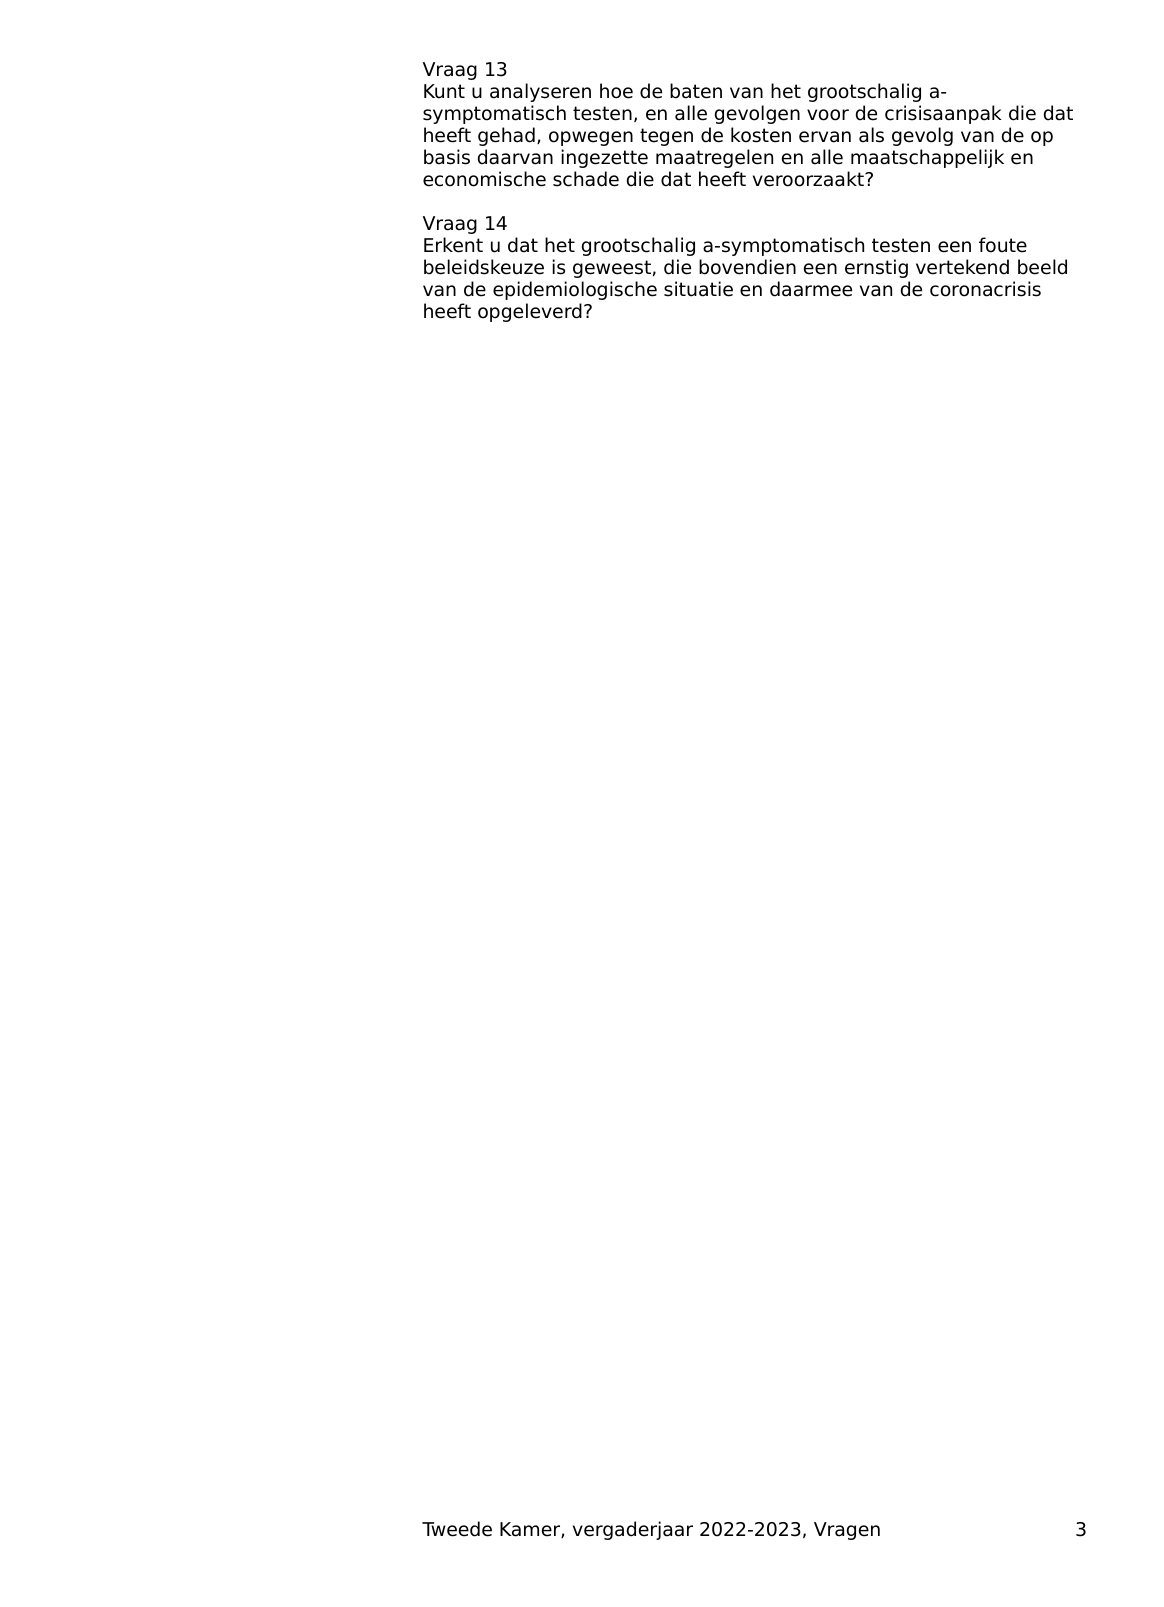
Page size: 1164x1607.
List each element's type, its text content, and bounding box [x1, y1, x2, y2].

text Vraag 14 [422, 213, 1087, 235]
text Erkent u dat het grootschalig a-symptomatisch testen een foute beleidskeuze is geweest, die bovendien een ernstig vertekend beeld van de epidemiologische situatie en daarmee van de coronacrisis heeft opgeleverd? [422, 235, 1087, 323]
text Vraag 13 [422, 59, 1087, 81]
text Kunt u analyseren hoe de baten van het grootschalig a-symptomatisch testen, en alle gevolgen voor de crisisaanpak die dat heeft gehad, opwegen tegen de kosten ervan als gevolg van de op basis daarvan ingezette maatregelen en alle maatschappelijk en economische schade die dat heeft veroorzaakt? [422, 81, 1087, 191]
